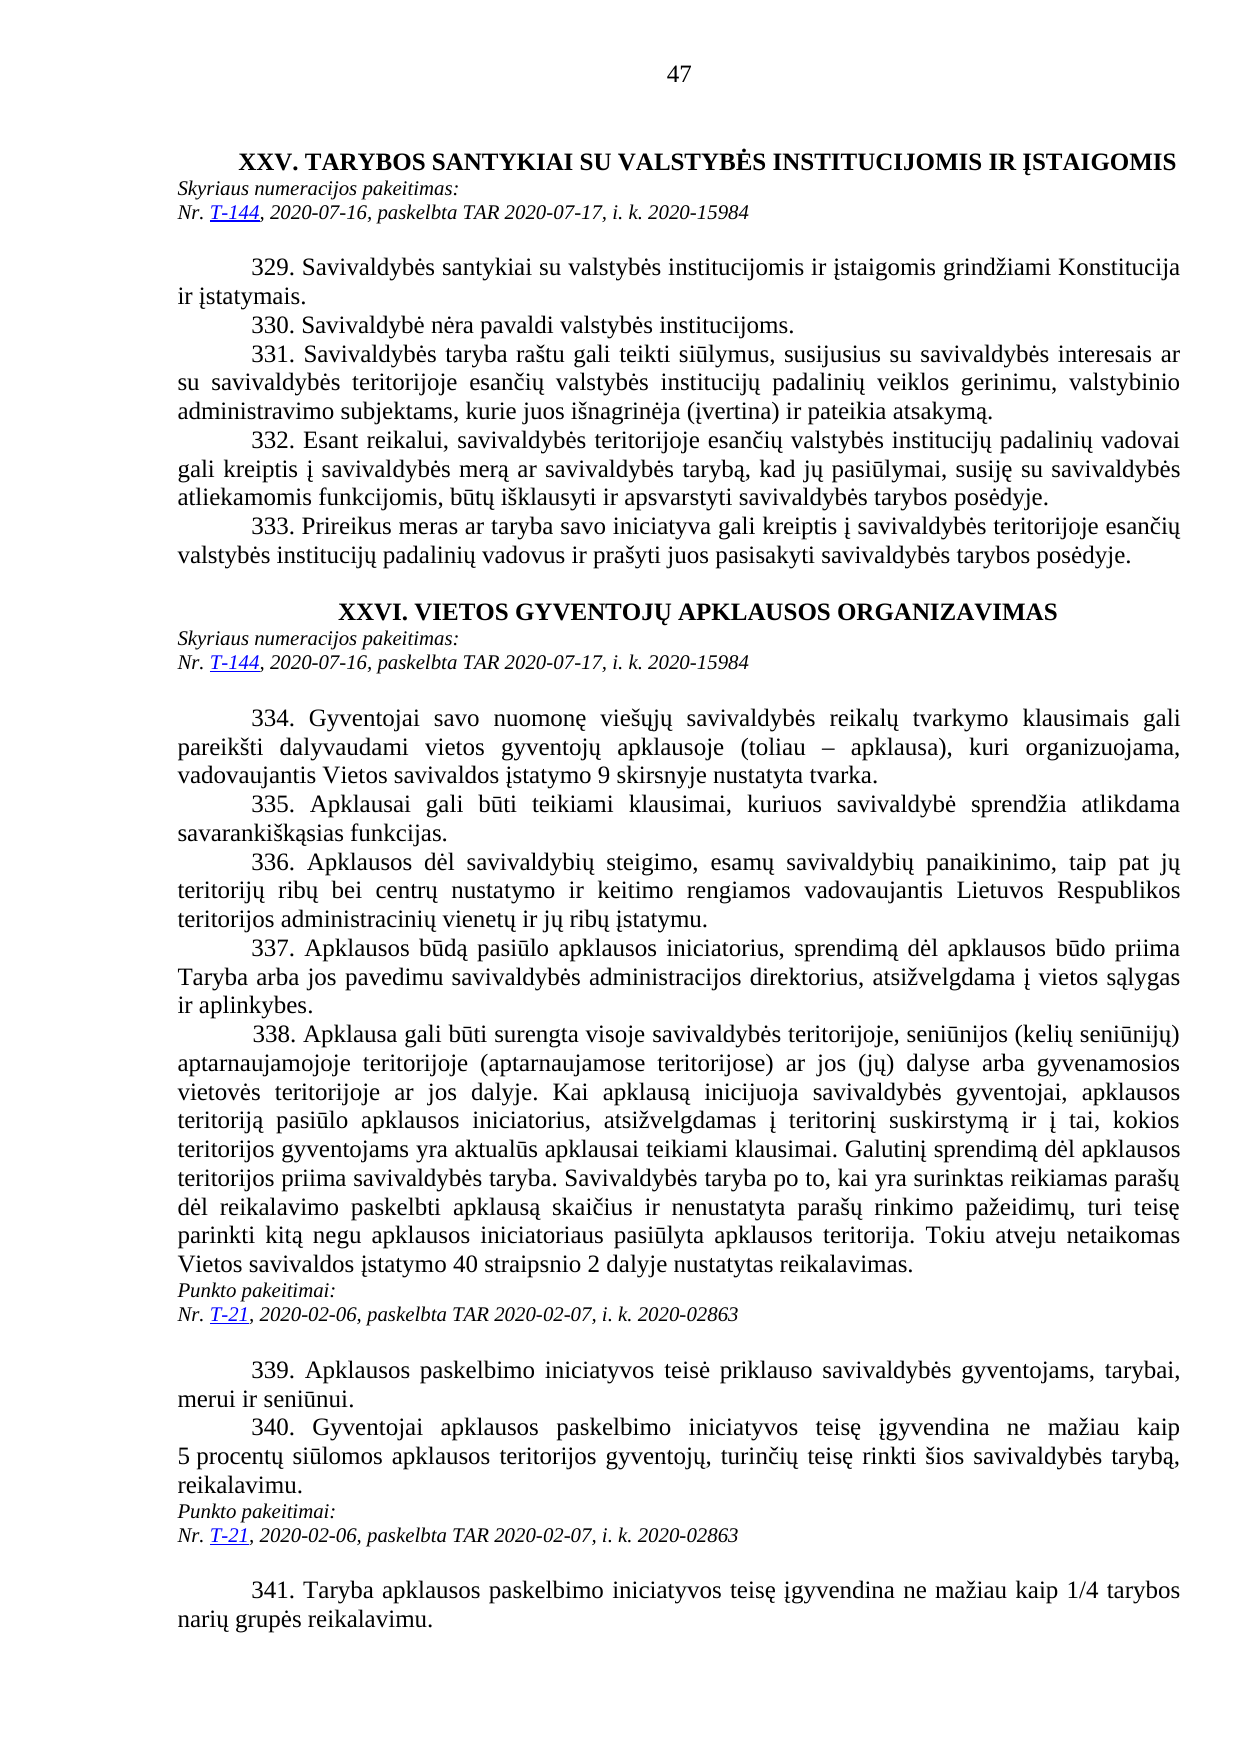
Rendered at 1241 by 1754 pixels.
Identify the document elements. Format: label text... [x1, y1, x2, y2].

text 329. Savivaldybės santykiai su valstybės institucijomis ir įstaigomis grindžiami Konstitucija ir įstatymais. [177, 252, 1181, 310]
text Nr. T-144, 2020-07-16, paskelbta TAR 2020-07-17, i. k. 2020-15984 [177, 650, 1181, 674]
text 341. Taryba apklausos paskelbimo iniciatyvos teisę įgyvendina ne mažiau kaip 1/4 tarybos narių grupės reikalavimu. [177, 1576, 1181, 1633]
text 332. Esant reikalui, savivaldybės teritorijoje esančių valstybės institucijų padalinių vadovai gali kreiptis į savivaldybės merą ar savivaldybės tarybą, kad jų pasiūlymai, susiję su savivaldybės atliekamomis funkcijomis, būtų išklausyti ir apsvarstyti savivaldybės tarybos posėdyje. [177, 425, 1181, 511]
text XXV. TARYBOS SANTYKIAI SU VALSTYBĖS INSTITUCIJOMIS IR ĮSTAIGOMIS [234, 147, 1181, 176]
text 336. Apklausos dėl savivaldybių steigimo, esamų savivaldybių panaikinimo, taip pat jų teritorijų ribų bei centrų nustatymo ir keitimo rengiamos vadovaujantis Lietuvos Respublikos teritorijos administracinių vienetų ir jų ribų įstatymu. [177, 847, 1181, 933]
text 335. Apklausai gali būti teikiami klausimai, kuriuos savivaldybė sprendžia atlikdama savarankiškąsias funkcijas. [177, 789, 1181, 847]
text Nr. T-21, 2020-02-06, paskelbta TAR 2020-02-07, i. k. 2020-02863 [177, 1302, 1181, 1326]
text 331. Savivaldybės taryba raštu gali teikti siūlymus, susijusius su savivaldybės interesais ar su savivaldybės teritorijoje esančių valstybės institucijų padalinių veiklos gerinimu, valstybinio administravimo subjektams, kurie juos išnagrinėja (įvertina) ir pateikia atsakymą. [177, 339, 1181, 425]
text Nr. T-144, 2020-07-16, paskelbta TAR 2020-07-17, i. k. 2020-15984 [177, 200, 1181, 224]
text Punkto pakeitimai: [177, 1278, 1181, 1302]
text Nr. T-21, 2020-02-06, paskelbta TAR 2020-02-07, i. k. 2020-02863 [177, 1523, 1181, 1547]
text Punkto pakeitimai: [177, 1499, 1181, 1523]
text 339. Apklausos paskelbimo iniciatyvos teisė priklauso savivaldybės gyventojams, tarybai, merui ir seniūnui. [177, 1355, 1181, 1412]
text 330. Savivaldybė nėra pavaldi valstybės institucijoms. [177, 310, 1181, 339]
text 340. Gyventojai apklausos paskelbimo iniciatyvos teisę įgyvendina ne mažiau kaip 5 procentų siūlomos apklausos teritorijos gyventojų, turinčių teisę rinkti šios savivaldybės tarybą, reikalavimu. [177, 1412, 1181, 1499]
text Skyriaus numeracijos pakeitimas: [177, 176, 1181, 200]
text 338. Apklausa gali būti surengta visoje savivaldybės teritorijoje, seniūnijos (kelių seniūnijų) aptarnaujamojoje teritorijoje (aptarnaujamose teritorijose) ar jos (jų) dalyse arba gyvenamosios vietovės teritorijoje ar jos dalyje. Kai apklausą inicijuoja savivaldybės gyventojai, apklausos teritoriją pasiūlo apklausos iniciatorius, atsižvelgdamas į teritorinį suskirstymą ir į tai, kokios teritorijos gyventojams yra aktualūs apklausai teikiami klausimai. Galutinį sprendimą dėl apklausos teritorijos priima savivaldybės taryba. Savivaldybės taryba po to, kai yra surinktas reikiamas parašų dėl reikalavimo paskelbti apklausą skaičius ir nenustatyta parašų rinkimo pažeidimų, turi teisę parinkti kitą negu apklausos iniciatoriaus pasiūlyta apklausos teritorija. Tokiu atveju netaikomas Vietos savivaldos įstatymo 40 straipsnio 2 dalyje nustatytas reikalavimas. [177, 1019, 1181, 1278]
text XXVI. VIETOS GYVENTOJŲ APKLAUSOS ORGANIZAVIMAS [215, 597, 1181, 626]
text 337. Apklausos būdą pasiūlo apklausos iniciatorius, sprendimą dėl apklausos būdo priima Taryba arba jos pavedimu savivaldybės administracijos direktorius, atsižvelgdama į vietos sąlygas ir aplinkybes. [177, 933, 1181, 1019]
text 333. Prireikus meras ar taryba savo iniciatyva gali kreiptis į savivaldybės teritorijoje esančių valstybės institucijų padalinių vadovus ir prašyti juos pasisakyti savivaldybės tarybos posėdyje. [177, 511, 1181, 569]
text 334. Gyventojai savo nuomonę viešųjų savivaldybės reikalų tvarkymo klausimais gali pareikšti dalyvaudami vietos gyventojų apklausoje (toliau – apklausa), kuri organizuojama, vadovaujantis Vietos savivaldos įstatymo 9 skirsnyje nustatyta tvarka. [177, 703, 1181, 789]
text Skyriaus numeracijos pakeitimas: [177, 626, 1181, 650]
